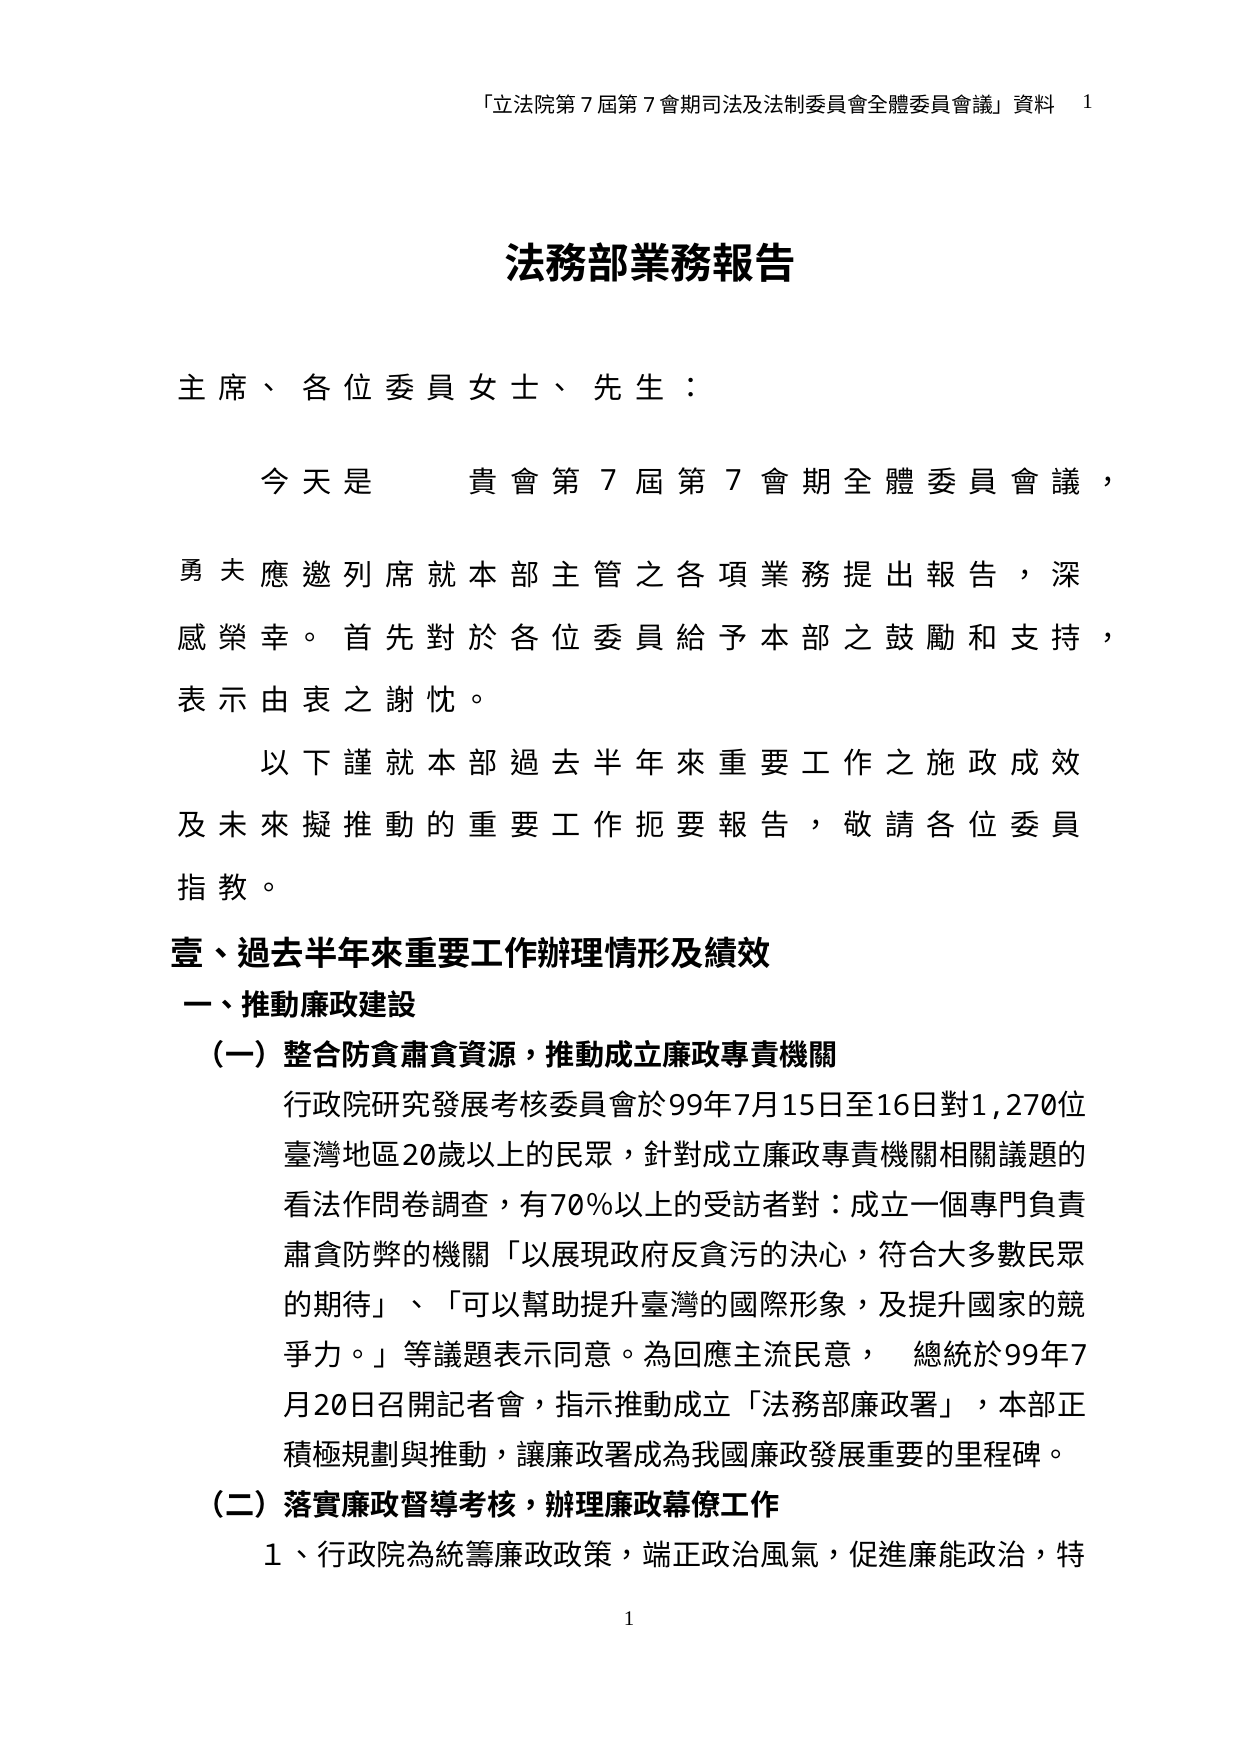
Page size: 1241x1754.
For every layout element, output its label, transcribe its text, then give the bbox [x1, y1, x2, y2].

text （二）落實廉政督導考核，辦理廉政幕僚工作 [196, 1475, 1087, 1525]
text 以下謹就本部過去半年來重要工作之施政成效及未來擬推動的重要工作扼要報告，敬請各位委員指教。 [171, 719, 1087, 906]
text １、行政院為統籌廉政政策，端正政治風氣，促進廉能政治，特 [258, 1525, 1087, 1575]
text 法務部業務報告 [171, 219, 1087, 281]
text 一、推動廉政建設 [183, 975, 1087, 1025]
text 今天是 貴會第7屆第7會期全體委員會議，勇夫應邀列席就本部主管之各項業務提出報告，深感榮幸。首先對於各位委員給予本部之鼓勵和支持，表示由衷之謝忱。 [171, 406, 1087, 719]
text 主席、各位委員女士、先生： [171, 344, 1087, 406]
text 壹、過去半年來重要工作辦理情形及績效 [171, 925, 1087, 975]
text 行政院研究發展考核委員會於99年7月15日至16日對1,270位臺灣地區20歲以上的民眾，針對成立廉政專責機關相關議題的看法作問卷調查，有70％以上的受訪者對：成立一個專門負責肅貪防弊的機關「以展現政府反貪污的決心，符合大多數民眾的期待」、「可以幫助提升臺灣的國際形象，及提升國家的競爭力。」等議題表示同意。為回應主流民意， 總統於99年7月20日召開記者會，指示推動成立「法務部廉政署」，本部正積極規劃與推動，讓廉政署成為我國廉政發展重要的里程碑。 [283, 1075, 1087, 1475]
text （一）整合防貪肅貪資源，推動成立廉政專責機關 [196, 1025, 1087, 1075]
